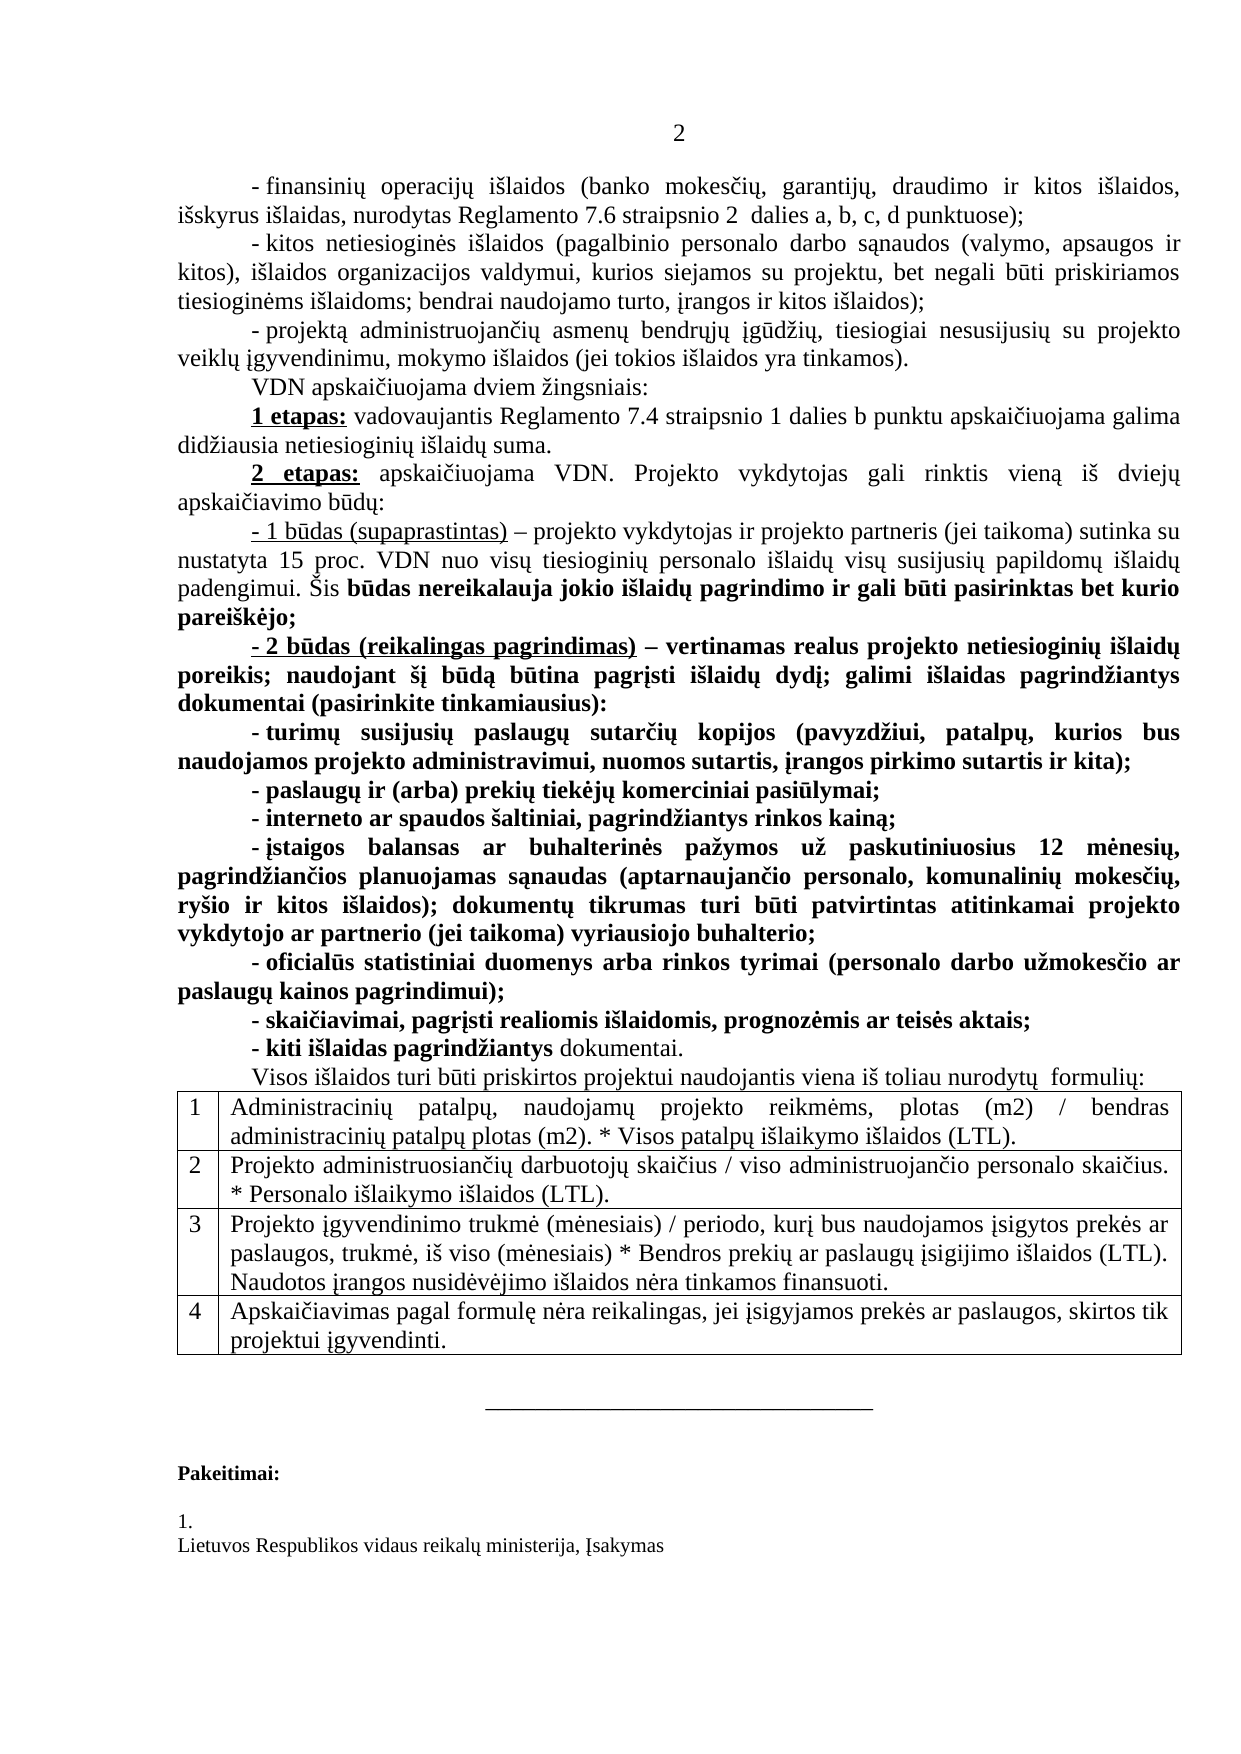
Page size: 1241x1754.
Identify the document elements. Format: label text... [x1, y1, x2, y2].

text - interneto ar spaudos šaltiniai, pagrindžiantys rinkos kainą; [177, 803, 1181, 832]
table_header 1 [178, 1092, 218, 1149]
table_cell 3 [178, 1209, 218, 1295]
table_cell Projekto įgyvendinimo trukmė (mėnesiais) / periodo, kurį bus naudojamos įsigytos prekės ar paslaugos, trukmė, iš viso (mėnesiais) * Bendros prekių ar paslaugų įsigijimo išlaidos (LTL). Naudotos įrangos nusidėvėjimo išlaidos nėra tinkamos finansuoti. [219, 1209, 1181, 1295]
table_header Administracinių patalpų, naudojamų projekto reikmėms, plotas (m2) / bendras administracinių patalpų plotas (m2). * Visos patalpų išlaikymo išlaidos (LTL). [219, 1092, 1181, 1149]
table_cell 4 [178, 1296, 218, 1354]
table_cell 2 [178, 1151, 218, 1208]
text - kitos netiesioginės išlaidos (pagalbinio personalo darbo sąnaudos (valymo, apsaugos ir kitos), išlaidos organizacijos valdymui, kurios siejamos su projektu, bet negali būti priskiriamos tiesioginėms išlaidoms; bendrai naudojamo turto, įrangos ir kitos išlaidos); [177, 228, 1181, 315]
table_cell Projekto administruosiančių darbuotojų skaičius / viso administruojančio personalo skaičius. * Personalo išlaikymo išlaidos (LTL). [219, 1151, 1181, 1208]
text 1 etapas: vadovaujantis Reglamento 7.4 straipsnio 1 dalies b punktu apskaičiuojama galima didžiausia netiesioginių išlaidų suma. [177, 401, 1181, 458]
text - skaičiavimai, pagrįsti realiomis išlaidomis, prognozėmis ar teisės aktais; [177, 1005, 1181, 1033]
text - turimų susijusių paslaugų sutarčių kopijos (pavyzdžiui, patalpų, kurios bus naudojamos projekto administravimui, nuomos sutartis, įrangos pirkimo sutartis ir kita); [177, 717, 1181, 775]
text Pakeitimai: [177, 1461, 1181, 1484]
text - įstaigos balansas ar buhalterinės pažymos už paskutiniuosius 12 mėnesių, pagrindžiančios planuojamas sąnaudas (aptarnaujančio personalo, komunalinių mokesčių, ryšio ir kitos išlaidos); dokumentų tikrumas turi būti patvirtintas atitinkamai projekto vykdytojo ar partnerio (jei taikoma) vyriausiojo buhalterio; [177, 832, 1181, 947]
text _______________________________ [177, 1384, 1181, 1412]
text - 2 būdas (reikalingas pagrindimas) – vertinamas realus projekto netiesioginių išlaidų poreikis; naudojant šį būdą būtina pagrįsti išlaidų dydį; galimi išlaidas pagrindžiantys dokumentai (pasirinkite tinkamiausius): [177, 631, 1181, 717]
text VDN apskaičiuojama dviem žingsniais: [177, 372, 1181, 401]
text - paslaugų ir (arba) prekių tiekėjų komerciniai pasiūlymai; [177, 775, 1181, 803]
text - finansinių operacijų išlaidos (banko mokesčių, garantijų, draudimo ir kitos išlaidos, išskyrus išlaidas, nurodytas Reglamento 7.6 straipsnio 2 dalies a, b, c, d punktuose); [177, 171, 1181, 228]
text 1. [177, 1509, 1181, 1533]
text - projektą administruojančių asmenų bendrųjų įgūdžių, tiesiogiai nesusijusių su projekto veiklų įgyvendinimu, mokymo išlaidos (jei tokios išlaidos yra tinkamos). [177, 315, 1181, 372]
text - kiti išlaidas pagrindžiantys dokumentai. [177, 1033, 1181, 1062]
text - oficialūs statistiniai duomenys arba rinkos tyrimai (personalo darbo užmokesčio ar paslaugų kainos pagrindimui); [177, 947, 1181, 1005]
table_cell Apskaičiavimas pagal formulę nėra reikalingas, jei įsigyjamos prekės ar paslaugos, skirtos tik projektui įgyvendinti. [219, 1296, 1181, 1354]
text - 1 būdas (supaprastintas) – projekto vykdytojas ir projekto partneris (jei taikoma) sutinka su nustatyta 15 proc. VDN nuo visų tiesioginių personalo išlaidų visų susijusių papildomų išlaidų padengimui. Šis būdas nereikalauja jokio išlaidų pagrindimo ir gali būti pasirinktas bet kurio pareiškėjo; [177, 516, 1181, 631]
text Lietuvos Respublikos vidaus reikalų ministerija, Įsakymas [177, 1533, 1181, 1557]
text Visos išlaidos turi būti priskirtos projektui naudojantis viena iš toliau nurodytų formulių: [177, 1062, 1181, 1091]
text 2 etapas: apskaičiuojama VDN. Projekto vykdytojas gali rinktis vieną iš dviejų apskaičiavimo būdų: [177, 458, 1181, 516]
